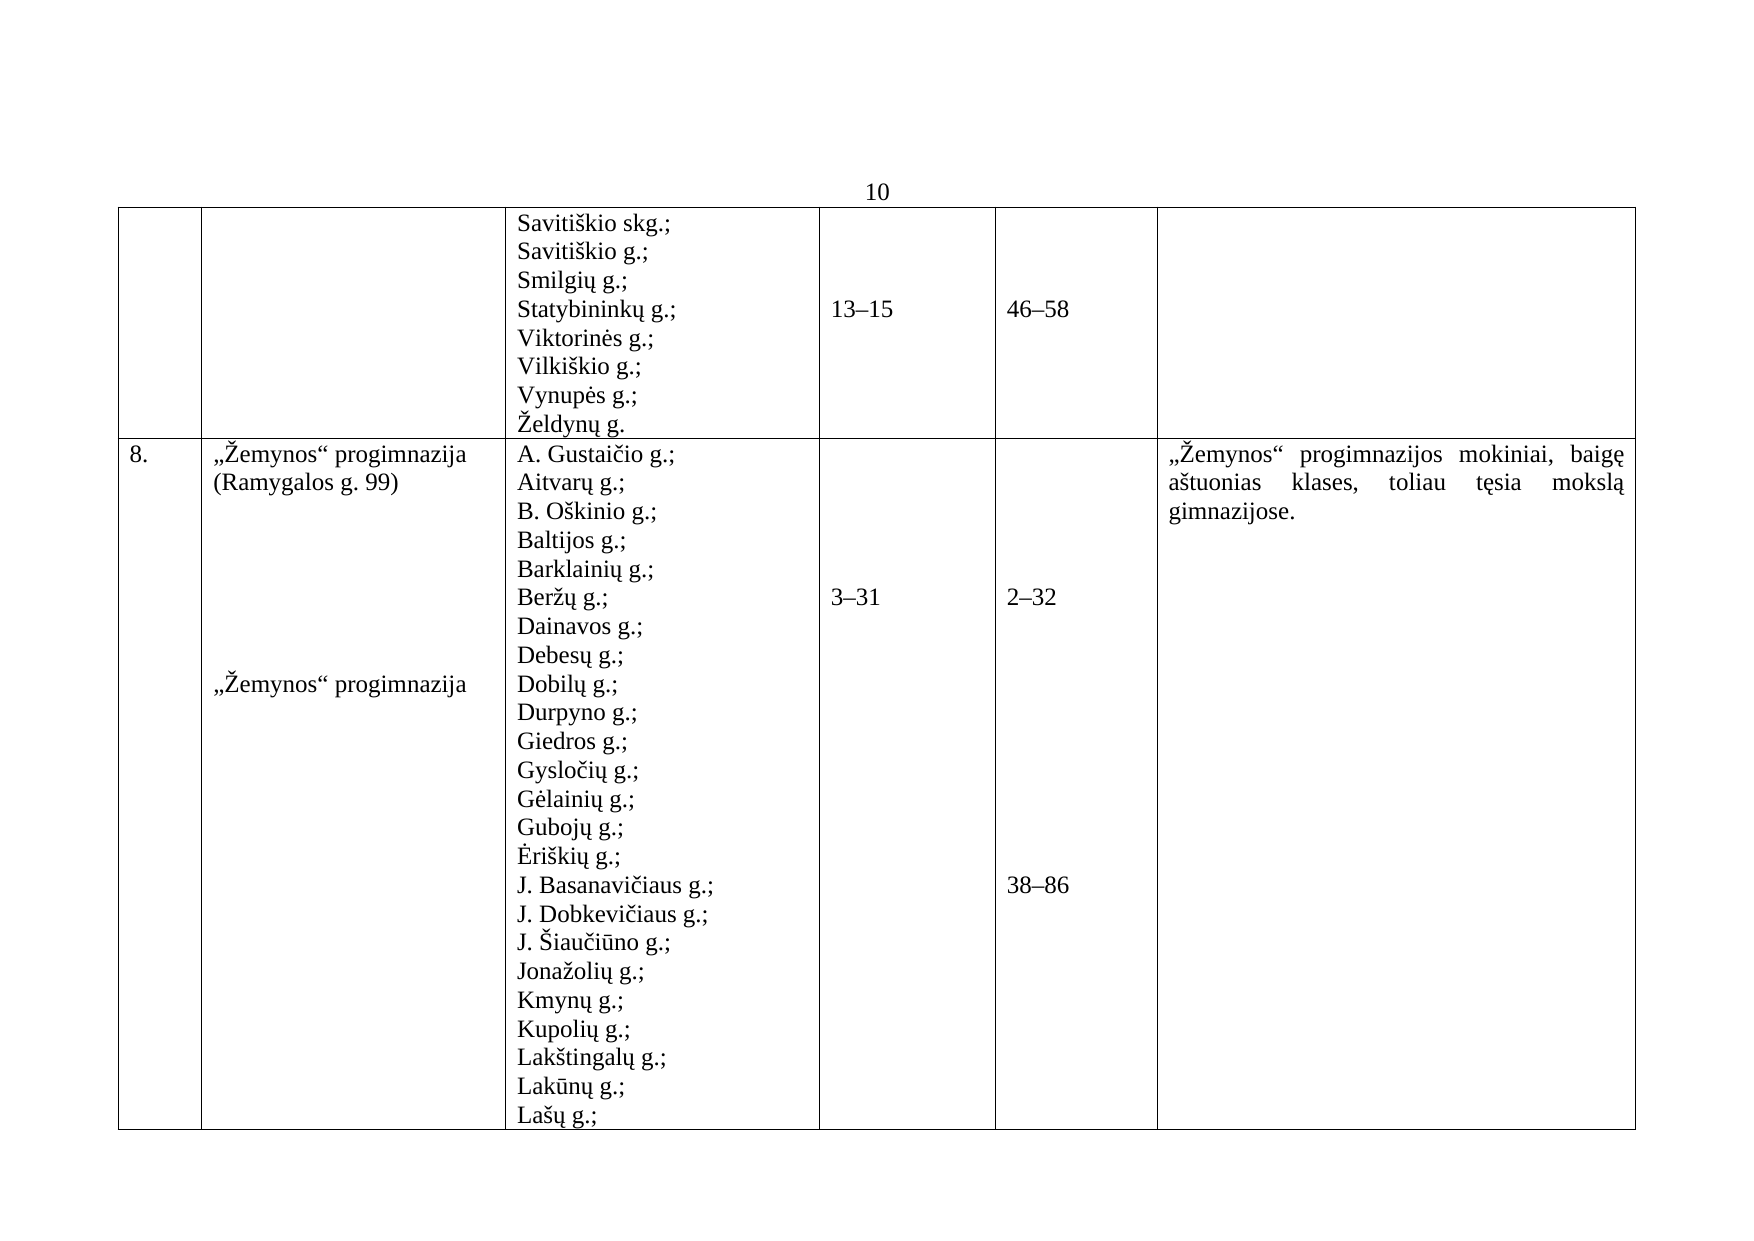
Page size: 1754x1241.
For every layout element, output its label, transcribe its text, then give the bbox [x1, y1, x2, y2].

table_cell 8. [119, 439, 201, 1129]
table_cell Savitiškio skg.; Savitiškio g.; Smilgių g.; Statybininkų g.; Viktorinės g.; Vilkiškio g.; Vynupės g.; Želdynų g. [506, 208, 819, 438]
table_cell 3–31 [820, 439, 995, 1129]
table_cell [119, 208, 201, 438]
table_cell 2–32 38–86 [996, 439, 1157, 1129]
table_cell A. Gustaičio g.; Aitvarų g.; B. Oškinio g.; Baltijos g.; Barklainių g.; Beržų g.; Dainavos g.; Debesų g.; Dobilų g.; Durpyno g.; Giedros g.; Gysločių g.; Gėlainių g.; Gubojų g.; Ėriškių g.; J. Basanavičiaus g.; J. Dobkevičiaus g.; J. Šiaučiūno g.; Jonažolių g.; Kmynų g.; Kupolių g.; Lakštingalų g.; Lakūnų g.; Lašų g.; [506, 439, 819, 1129]
table_cell „Žemynos“ progimnazijos mokiniai, baigę aštuonias klases, toliau tęsia mokslą gimnazijose. [1158, 439, 1635, 1129]
table_cell 46–58 [996, 208, 1157, 438]
table_cell 13–15 [820, 208, 995, 438]
table_cell „Žemynos“ progimnazija (Ramygalos g. 99) „Žemynos“ progimnazija [202, 439, 505, 1129]
table_cell [202, 208, 505, 438]
table_cell [1158, 208, 1635, 438]
